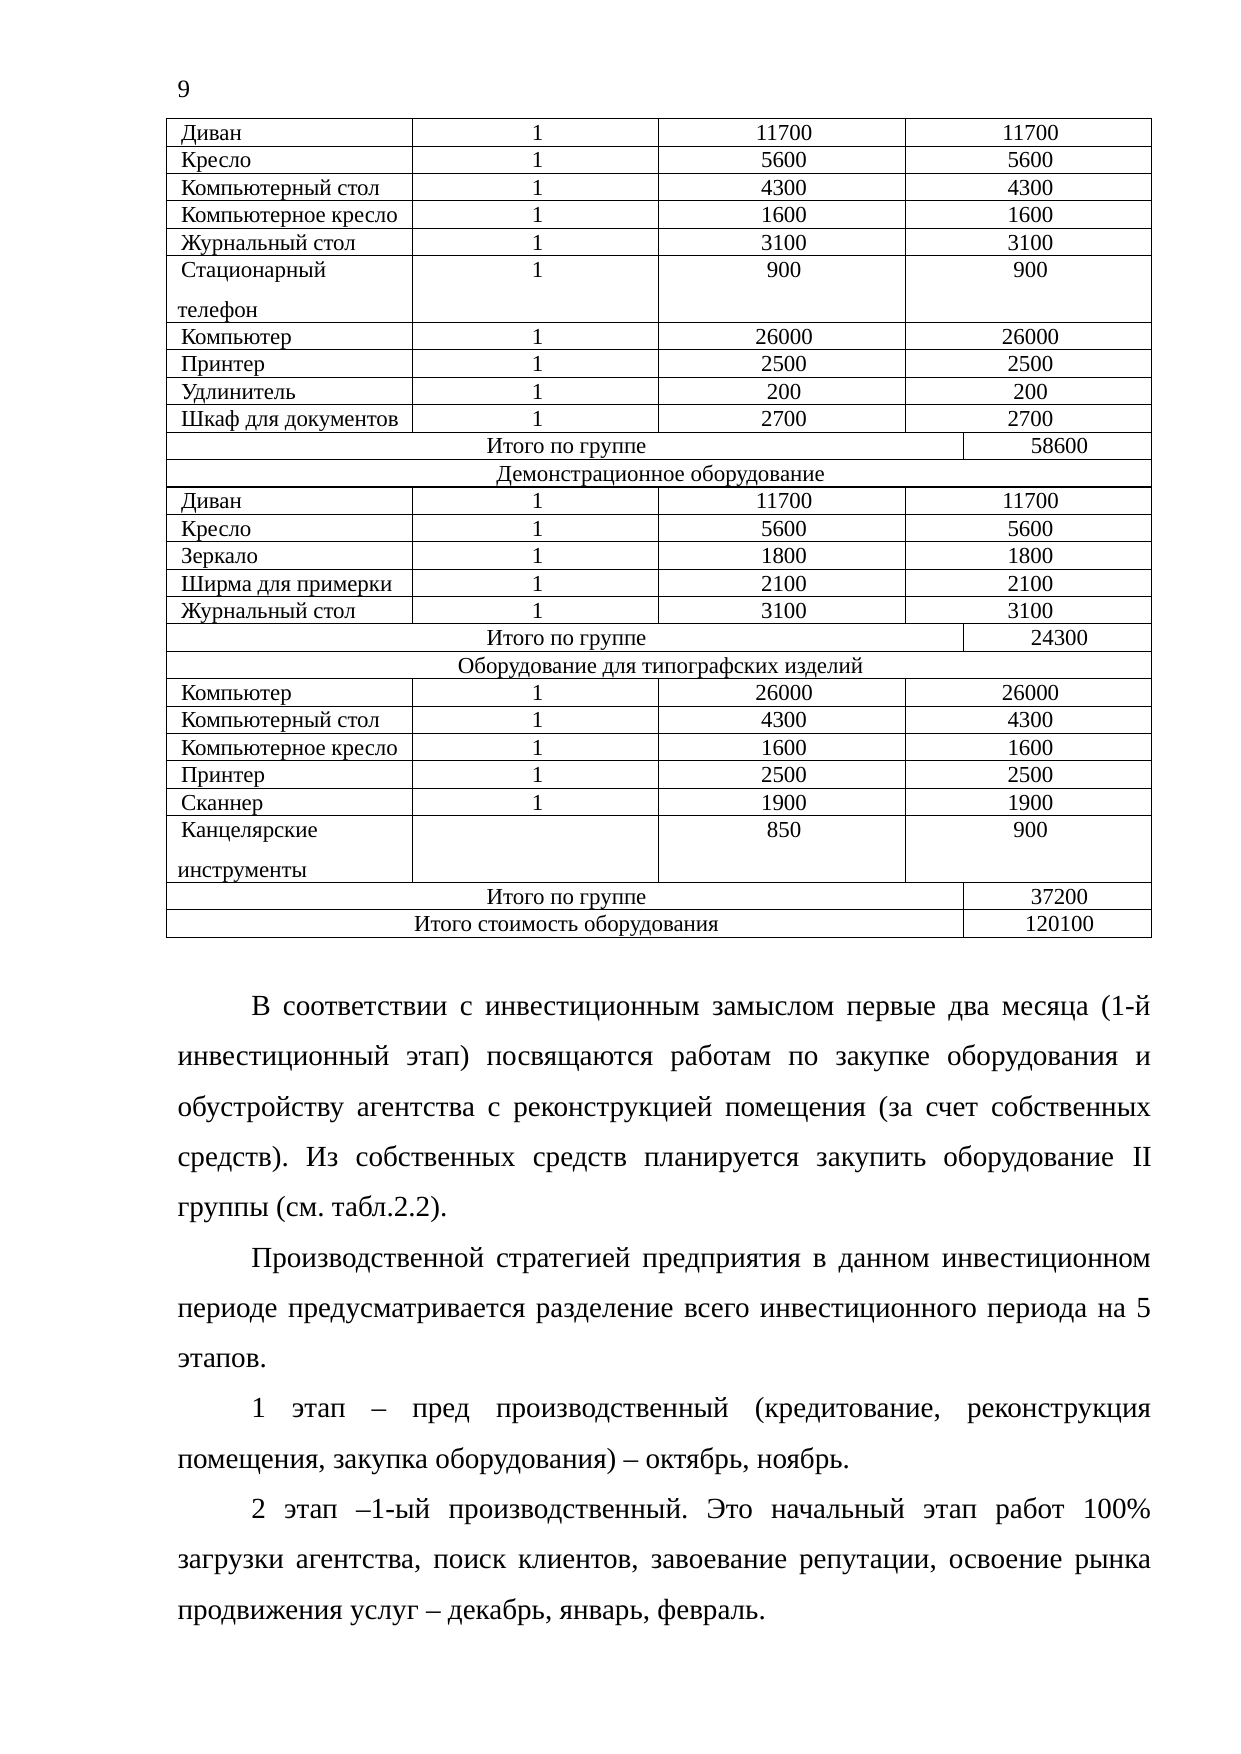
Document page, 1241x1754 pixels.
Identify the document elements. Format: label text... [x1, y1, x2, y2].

table_cell 1800 [906, 542, 1151, 568]
table_cell 850 [659, 816, 905, 882]
table_cell Принтер [167, 761, 412, 788]
table_cell 58600 [964, 433, 1151, 459]
table_cell 2700 [659, 405, 905, 432]
table_cell 1900 [906, 789, 1151, 815]
table_cell 37200 [964, 883, 1151, 909]
table_cell 900 [906, 816, 1151, 882]
table_cell Итого по группе [167, 624, 963, 651]
table_cell 1 [413, 147, 658, 173]
table_cell 1900 [659, 789, 905, 815]
text 2 этап –1-ый производственный. Это начальный этап работ 100% загрузки агентства, поиск клиентов, завоевание репутации, освоение рынка продвижения услуг – декабрь, январь, февраль. [177, 1491, 1152, 1625]
table_cell 26000 [659, 679, 905, 706]
table_cell 2700 [906, 405, 1151, 432]
text В соответствии с инвестиционным замыслом первые два месяца (1-й инвестиционный этап) посвящаются работам по закупке оборудования и обустройству агентства с реконструкцией помещения (за счет собственных средств). Из собственных средств планируется закупить оборудование II группы (см. табл.2.2). [177, 988, 1152, 1223]
table_cell 1 [413, 323, 658, 349]
table_cell 3100 [906, 597, 1151, 623]
table_cell 2500 [906, 761, 1151, 788]
table_cell 1 [413, 174, 658, 200]
text 1 этап – пред производственный (кредитование, реконструкция помещения, закупка оборудования) – октябрь, ноябрь. [177, 1391, 1152, 1474]
table_cell 1 [413, 350, 658, 377]
table_cell Диван [167, 488, 412, 514]
table_cell 1 [413, 201, 658, 228]
table_cell Удлинитель [167, 378, 412, 404]
text Производственной стратегией предприятия в данном инвестиционном периоде предусматривается разделение всего инвестиционного периода на 5 этапов. [177, 1240, 1152, 1374]
table_cell 4300 [906, 174, 1151, 200]
table_cell 1 [413, 488, 658, 514]
table_cell 1 [413, 542, 658, 568]
table_cell 1 [413, 229, 658, 255]
table_cell 2500 [659, 761, 905, 788]
table_cell 26000 [659, 323, 905, 349]
table_cell 11700 [906, 119, 1151, 146]
table_cell Компьютер [167, 323, 412, 349]
table_cell Диван [167, 119, 412, 146]
table_cell 1 [413, 256, 658, 322]
table_cell 1600 [659, 201, 905, 228]
table_cell 120100 [964, 910, 1151, 937]
table_cell Кресло [167, 515, 412, 541]
table_cell 1600 [906, 734, 1151, 760]
table_cell Компьютерный стол [167, 707, 412, 733]
table_cell 1 [413, 570, 658, 596]
table_cell Кресло [167, 147, 412, 173]
table_cell 1800 [659, 542, 905, 568]
table_cell 1 [413, 789, 658, 815]
table_cell Итого по группе [167, 433, 963, 459]
table_cell 3100 [659, 597, 905, 623]
table_cell Компьютерное кресло [167, 734, 412, 760]
table_cell Зеркало [167, 542, 412, 568]
table_cell Ширма для примерки [167, 570, 412, 596]
table_cell 1 [413, 761, 658, 788]
table_cell 2100 [659, 570, 905, 596]
table_cell Итого стоимость оборудования [167, 910, 963, 937]
table_cell 2500 [906, 350, 1151, 377]
table_cell 1 [413, 707, 658, 733]
table_cell Демонстрационное оборудование [167, 460, 1151, 486]
table_cell 1600 [906, 201, 1151, 228]
table_cell 5600 [659, 515, 905, 541]
table_cell 1 [413, 597, 658, 623]
table_cell 1 [413, 378, 658, 404]
table_cell 1 [413, 405, 658, 432]
table_cell 5600 [659, 147, 905, 173]
table_cell 2500 [659, 350, 905, 377]
table_cell 2100 [906, 570, 1151, 596]
table_cell 5600 [906, 147, 1151, 173]
table_cell [413, 816, 658, 882]
table_cell 4300 [659, 174, 905, 200]
table_cell 24300 [964, 624, 1151, 651]
table_cell Принтер [167, 350, 412, 377]
table_cell 5600 [906, 515, 1151, 541]
table_cell 200 [659, 378, 905, 404]
table_cell Компьютерный стол [167, 174, 412, 200]
table_cell Компьютер [167, 679, 412, 706]
table_cell Канцелярские инструменты [167, 816, 412, 882]
table_cell 900 [659, 256, 905, 322]
table_cell 1 [413, 679, 658, 706]
table_cell Сканнер [167, 789, 412, 815]
table_cell 3100 [659, 229, 905, 255]
table_cell Стационарный телефон [167, 256, 412, 322]
table_cell 4300 [906, 707, 1151, 733]
table_cell 4300 [659, 707, 905, 733]
table_cell Журнальный стол [167, 597, 412, 623]
table_cell Компьютерное кресло [167, 201, 412, 228]
table_cell 1 [413, 119, 658, 146]
table_cell 1600 [659, 734, 905, 760]
table_cell 11700 [906, 488, 1151, 514]
table_cell Итого по группе [167, 883, 963, 909]
table_cell 11700 [659, 488, 905, 514]
table_cell 11700 [659, 119, 905, 146]
table_cell 26000 [906, 679, 1151, 706]
table_cell 1 [413, 515, 658, 541]
table_cell Шкаф для документов [167, 405, 412, 432]
table_cell Оборудование для типографских изделий [167, 652, 1151, 678]
table_cell Журнальный стол [167, 229, 412, 255]
table_cell 1 [413, 734, 658, 760]
table_cell 26000 [906, 323, 1151, 349]
table_cell 900 [906, 256, 1151, 322]
table_cell 200 [906, 378, 1151, 404]
table_cell 3100 [906, 229, 1151, 255]
